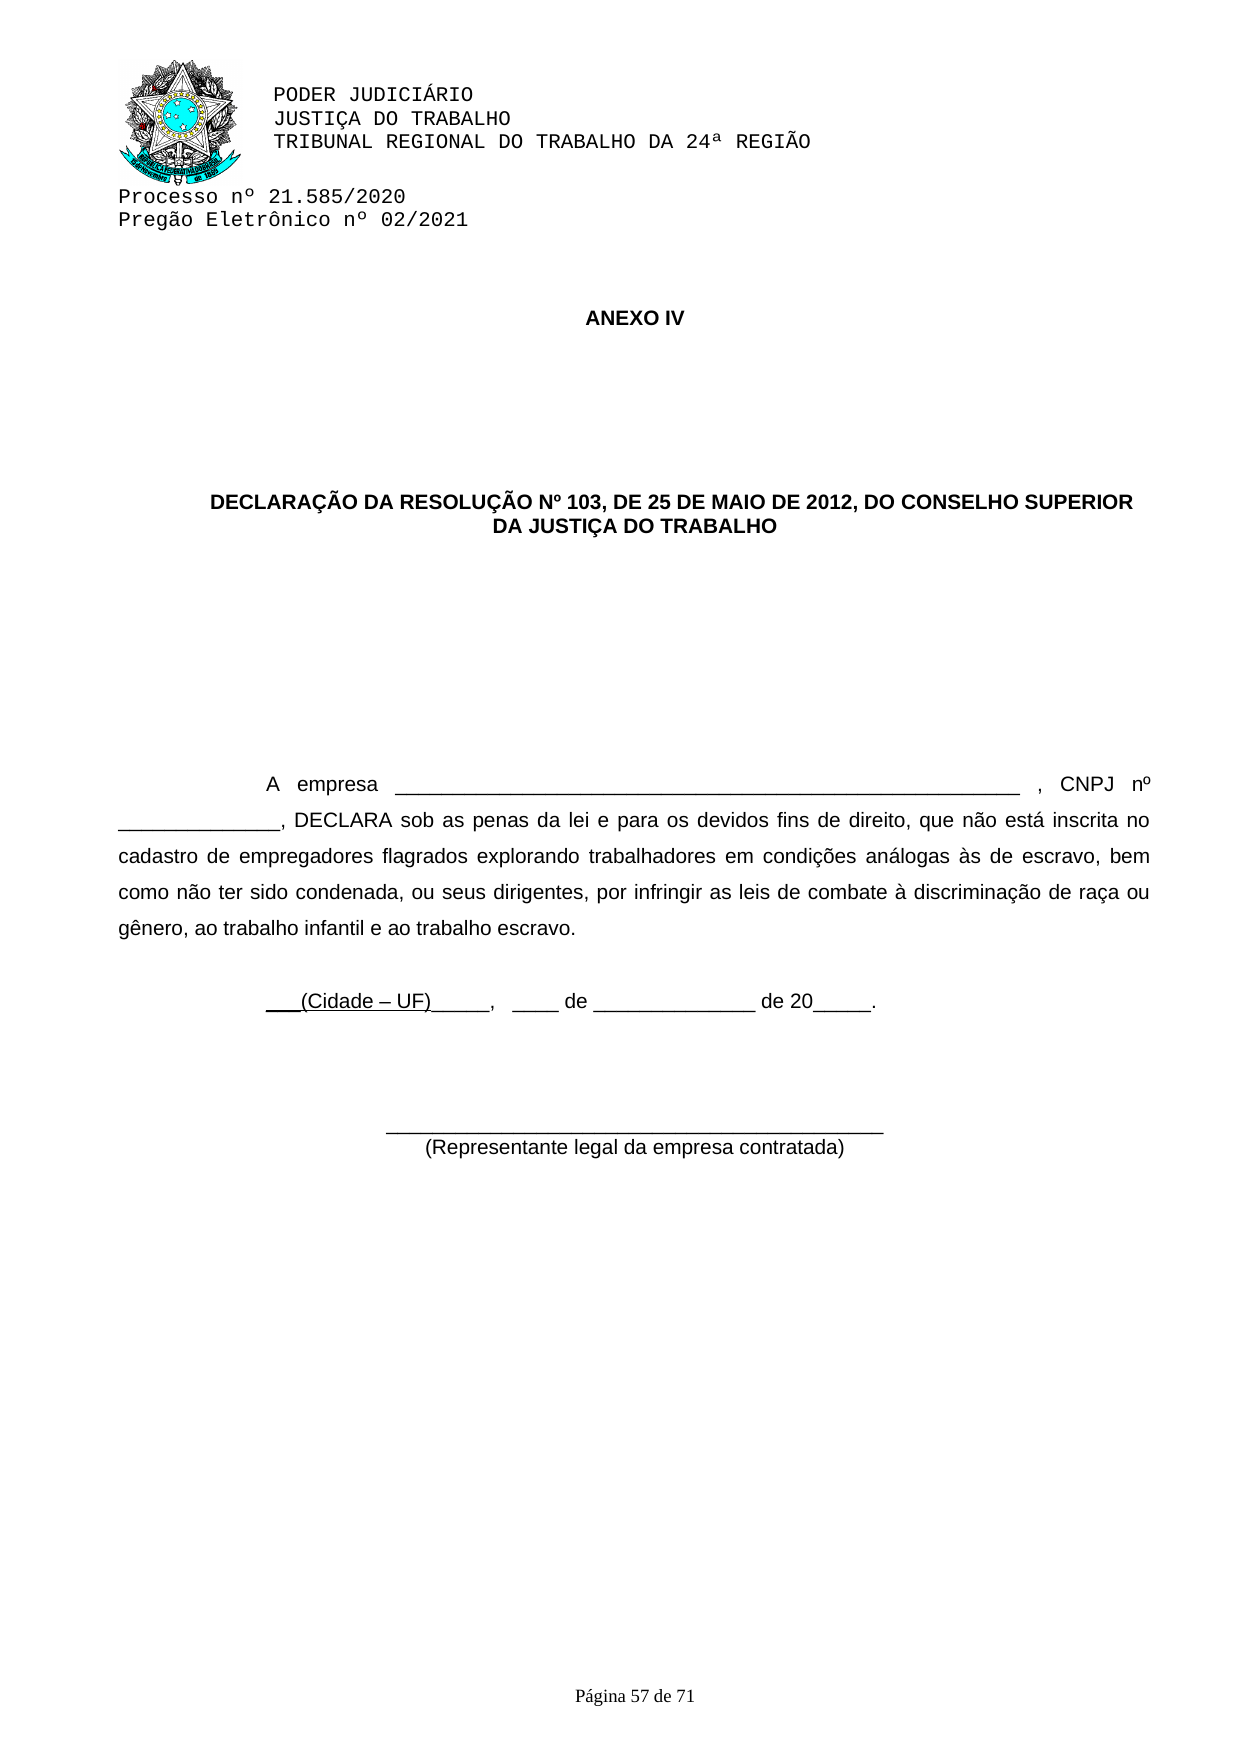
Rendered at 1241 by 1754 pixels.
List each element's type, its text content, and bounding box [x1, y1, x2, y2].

text A empresa ______________________________________________________ , CNPJ nº ______________, DECLARA sob as penas da lei e para os devidos fins de direito, que não está inscrita no cadastro de empregadores flagrados explorando trabalhadores em condições análogas às de escravo, bem como não ter sido condenada, ou seus dirigentes, por infringir as leis de combate à discriminação de raça ou gênero, ao trabalho infantil e ao trabalho escravo. [118, 772, 1152, 939]
text ___(Cidade – UF)_____, ____ de ______________ de 20_____. [118, 989, 1152, 1013]
picture [118, 59, 243, 186]
text (Representante legal da empresa contratada) [118, 1135, 1152, 1159]
subtitle DECLARAÇÃO DA RESOLUÇÃO Nº 103, DE 25 DE MAIO DE 2012, DO CONSELHO SUPERIOR DA JUSTIÇA DO TRABALHO [118, 490, 1152, 538]
text ANEXO IV [118, 306, 1152, 329]
text ___________________________________________ [118, 1111, 1152, 1135]
